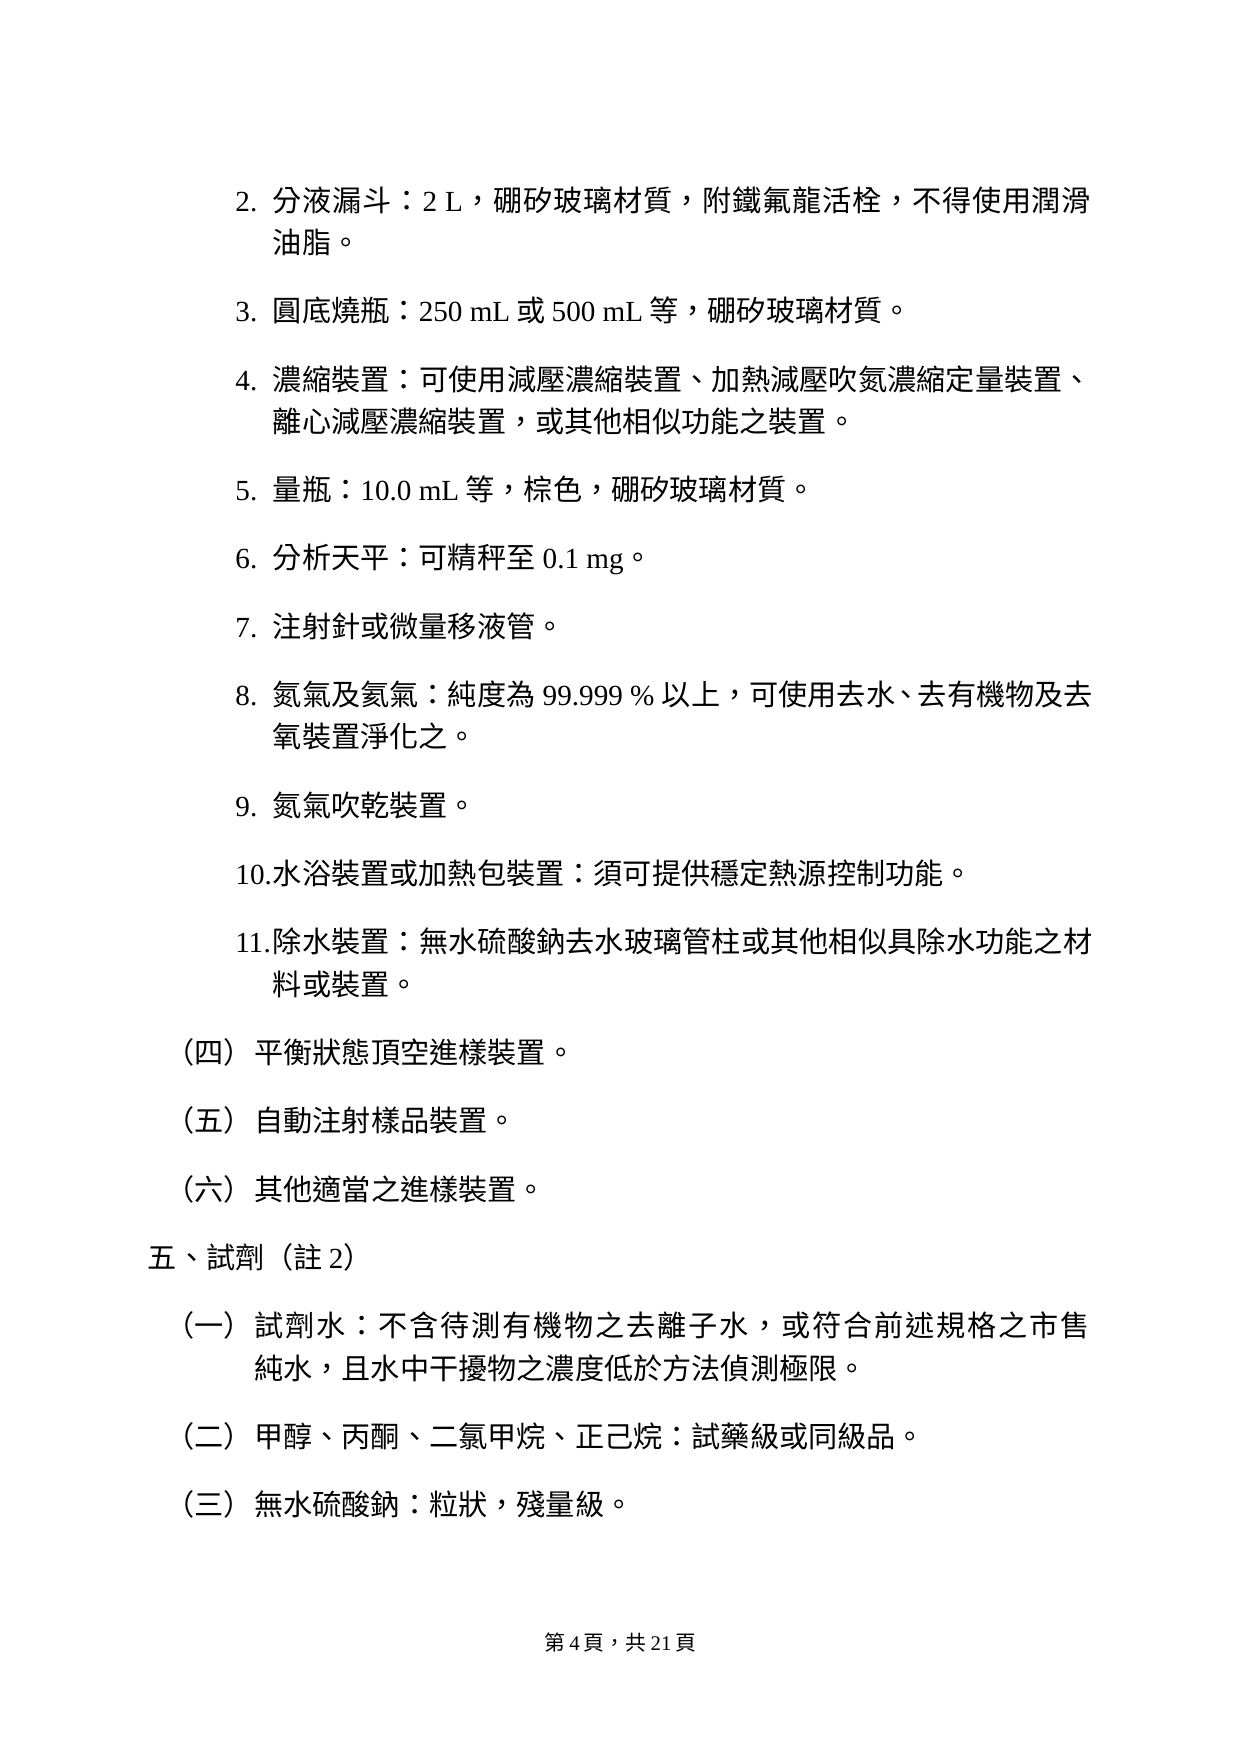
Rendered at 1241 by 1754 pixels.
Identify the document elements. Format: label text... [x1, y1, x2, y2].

list 氮氣及氦氣：純度為 99.999 % 以上，可使用去水、去有機物及去氧裝置淨化之。 [235, 672, 1092, 756]
list 圓底燒瓶：250 mL 或500 mL 等，硼矽玻璃材質。 [235, 288, 1092, 330]
list 氮氣吹乾裝置。 [235, 782, 1092, 825]
list 自動注射樣品裝置。 [165, 1098, 1092, 1140]
list 分析天平：可精秤至 0.1 mg。 [235, 535, 1092, 577]
list 其他適當之進樣裝置。 [165, 1166, 1092, 1209]
list 除水裝置：無水硫酸鈉去水玻璃管柱或其他相似具除水功能之材料或裝置。 [235, 919, 1092, 1004]
list 無水硫酸鈉：粒狀，殘量級。 [165, 1482, 1092, 1524]
list 濃縮裝置：可使用減壓濃縮裝置、加熱減壓吹氮濃縮定量裝置、離心減壓濃縮裝置，或其他相似功能之裝置。 [235, 356, 1092, 441]
list 分液漏斗：2 L，硼矽玻璃材質，附鐵氟龍活栓，不得使用潤滑油脂。 [235, 177, 1092, 262]
text 五、試劑（註2） [148, 1235, 1092, 1277]
list 平衡狀態頂空進樣裝置。 [165, 1030, 1092, 1072]
list 注射針或微量移液管。 [235, 603, 1092, 646]
list 試劑水：不含待測有機物之去離子水，或符合前述規格之市售 純水，且水中干擾物之濃度低於方法偵測極限。 [165, 1303, 1092, 1388]
list 甲醇、丙酮、二氯甲烷、正己烷：試藥級或同級品。 [165, 1414, 1092, 1456]
list 水浴裝置或加熱包裝置：須可提供穩定熱源控制功能。 [235, 851, 1092, 893]
list 量瓶：10.0 mL 等，棕色，硼矽玻璃材質。 [235, 467, 1092, 509]
